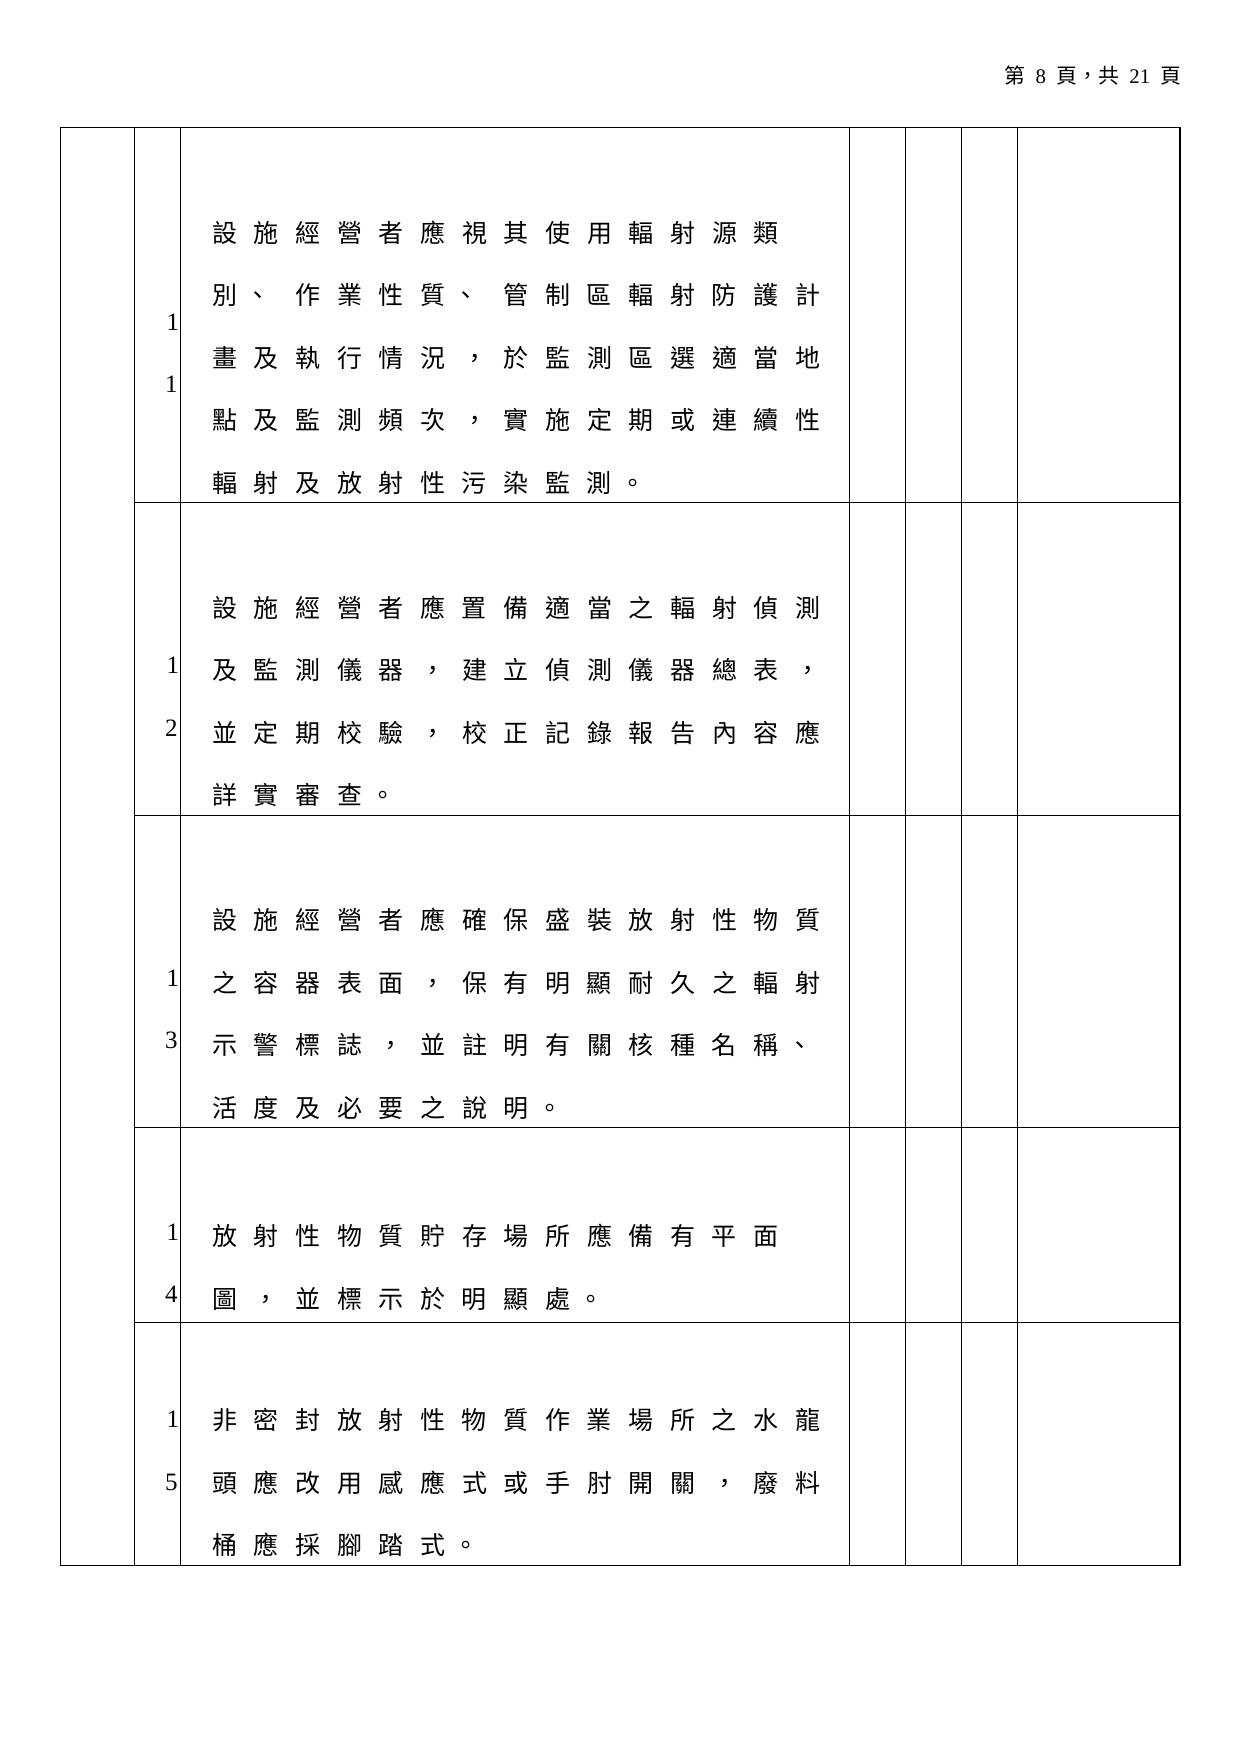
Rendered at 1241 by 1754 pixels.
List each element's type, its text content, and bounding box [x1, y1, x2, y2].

table_cell [1018, 1128, 1179, 1322]
table_cell [906, 816, 961, 1127]
table_cell [850, 816, 905, 1127]
table_cell [1018, 816, 1179, 1127]
table_cell 11 [135, 128, 180, 502]
table_cell 設施經營者應置備適當之輻射偵測及監測儀器，建立偵測儀器總表，並定期校驗，校正記錄報告內容應詳實審查。 [181, 503, 849, 814]
table_cell [962, 1128, 1017, 1322]
table_cell 設施經營者應確保盛裝放射性物質之容器表面，保有明顯耐久之輻射示警標誌，並註明有關核種名稱、活度及必要之說明。 [181, 816, 849, 1127]
table_cell 15 [135, 1323, 180, 1564]
table_cell [962, 503, 1017, 814]
table_cell 放射性物質貯存場所應備有平面圖，並標示於明顯處。 [181, 1128, 849, 1322]
table_cell [906, 503, 961, 814]
table_cell [906, 1323, 961, 1564]
table_cell 12 [135, 503, 180, 814]
table_cell [962, 128, 1017, 502]
table_cell [850, 1128, 905, 1322]
table_cell [850, 1323, 905, 1564]
table_cell 設施經營者應視其使用輻射源類別、作業性質、管制區輻射防護計畫及執行情況，於監測區選適當地點及監測頻次，實施定期或連續性輻射及放射性污染監測。 [181, 128, 849, 502]
table_cell [1018, 128, 1179, 502]
table_cell [850, 503, 905, 814]
table_cell 非密封放射性物質作業場所之水龍頭應改用感應式或手肘開關，廢料桶應採腳踏式。 [181, 1323, 849, 1564]
table_cell [61, 128, 134, 1564]
table_cell [1018, 503, 1179, 814]
table_cell [962, 816, 1017, 1127]
table_cell 13 [135, 816, 180, 1127]
table_cell [962, 1323, 1017, 1564]
table_cell [906, 1128, 961, 1322]
table_cell [850, 128, 905, 502]
table_cell [1018, 1323, 1179, 1564]
table_cell [906, 128, 961, 502]
table_cell 14 [135, 1128, 180, 1322]
